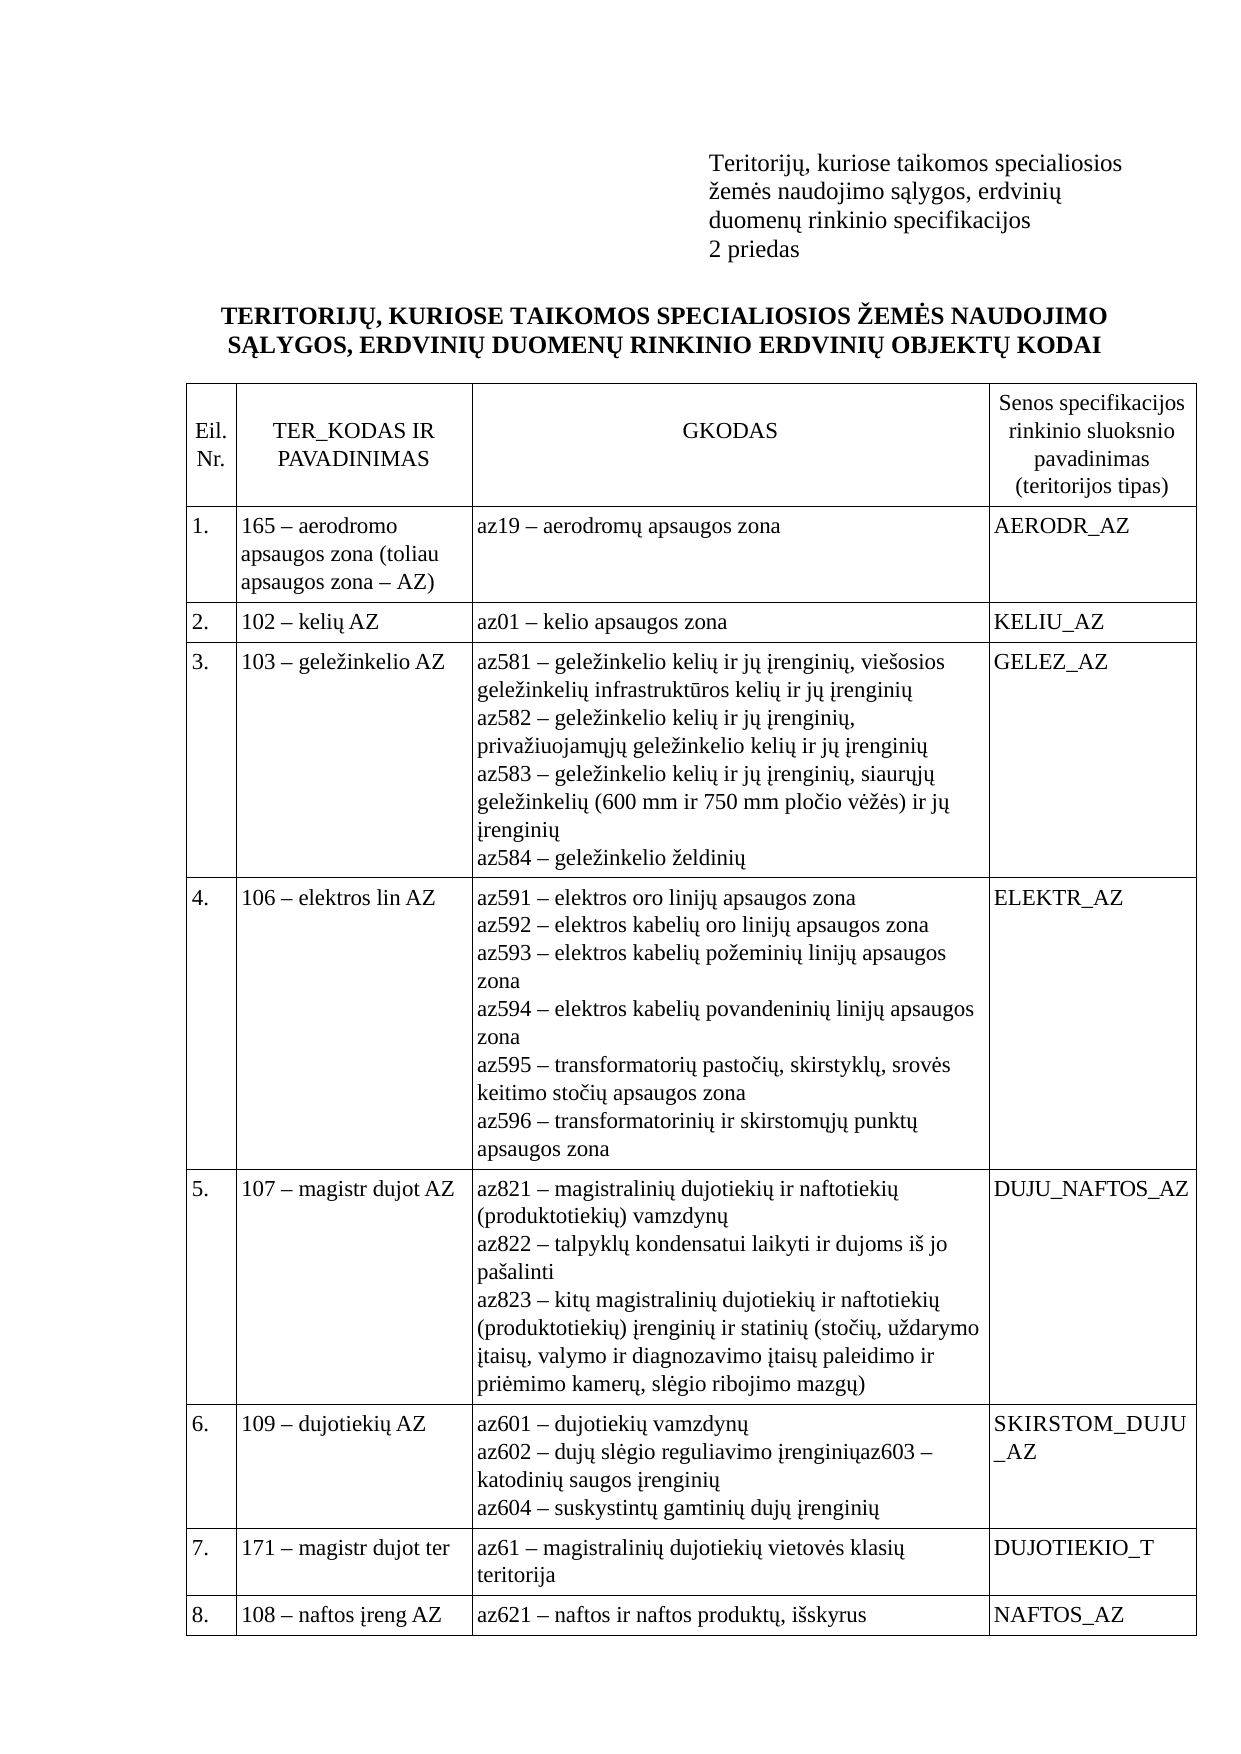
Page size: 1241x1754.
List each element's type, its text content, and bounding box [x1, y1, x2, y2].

table_cell ELEKTR_AZ [990, 878, 1196, 1168]
subtitle duomenų rinkinio specifikacijos [709, 205, 1152, 234]
table_cell 2. [187, 603, 236, 642]
table_cell KELIU_AZ [990, 603, 1196, 642]
table_cell AERODR_AZ [990, 507, 1196, 602]
table_cell 107 – magistr dujot AZ [237, 1170, 472, 1404]
table_cell az821 – magistralinių dujotiekių ir naftotiekių (produktotiekių) vamzdynų az822 – talpyklų kondensatui laikyti ir dujoms iš jo pašalinti az823 – kitų magistralinių dujotiekių ir naftotiekių (produktotiekių) įrenginių ir statinių (stočių, uždarymo įtaisų, valymo ir diagnozavimo įtaisų paleidimo ir priėmimo kamerų, slėgio ribojimo mazgų) [473, 1170, 989, 1404]
table_cell 171 – magistr dujot ter [237, 1529, 472, 1595]
table_cell 109 – dujotiekių AZ [237, 1405, 472, 1527]
table_cell 7. [187, 1529, 236, 1595]
table_cell 3. [187, 643, 236, 877]
table_cell az19 – aerodromų apsaugos zona [473, 507, 989, 602]
table_cell 103 – geležinkelio AZ [237, 643, 472, 877]
table_cell NAFTOS_AZ [990, 1596, 1196, 1635]
table_cell DUJOTIEKIO_T [990, 1529, 1196, 1595]
table_cell 102 – kelių AZ [237, 603, 472, 642]
table_cell 6. [187, 1405, 236, 1527]
table_header GKODAS [473, 384, 989, 506]
table_cell az61 – magistralinių dujotiekių vietovės klasių teritorija [473, 1529, 989, 1595]
table_cell 8. [187, 1596, 236, 1635]
table_cell GELEZ_AZ [990, 643, 1196, 877]
table_header Senos specifikacijos rinkinio sluoksnio pavadinimas (teritorijos tipas) [990, 384, 1196, 506]
table_cell DUJU_NAFTOS_AZ [990, 1170, 1196, 1404]
table_cell az591 – elektros oro linijų apsaugos zona az592 – elektros kabelių oro linijų apsaugos zona az593 – elektros kabelių požeminių linijų apsaugos zona az594 – elektros kabelių povandeninių linijų apsaugos zona az595 – transformatorių pastočių, skirstyklų, srovės keitimo stočių apsaugos zona az596 – transformatorinių ir skirstomųjų punktų apsaugos zona [473, 878, 989, 1168]
table_cell az621 – naftos ir naftos produktų, išskyrus [473, 1596, 989, 1635]
table_cell 1. [187, 507, 236, 602]
subtitle žemės naudojimo sąlygos, erdvinių [709, 176, 1152, 205]
table_header TER_KODAS IR PAVADINIMAS [237, 384, 472, 506]
subtitle 2 priedas [177, 234, 1152, 263]
subtitle Teritorijų, kuriose taikomos specialiosios [709, 148, 1152, 176]
table_cell 106 – elektros lin AZ [237, 878, 472, 1168]
table_header Eil. Nr. [187, 384, 236, 506]
table_cell 4. [187, 878, 236, 1168]
table_cell az601 – dujotiekių vamzdynų az602 – dujų slėgio reguliavimo įrenginiųaz603 – katodinių saugos įrenginių az604 – suskystintų gamtinių dujų įrenginių [473, 1405, 989, 1527]
subtitle TERITORIJŲ, KURIOSE TAIKOMOS SPECIALIOSIOS ŽEMĖS NAUDOJIMO SĄLYGOS, ERDVINIŲ DUOMENŲ RINKINIO Erdvinių objektų KODAI [177, 301, 1152, 358]
table_cell 108 – naftos įreng AZ [237, 1596, 472, 1635]
table_cell az581 – geležinkelio kelių ir jų įrenginių, viešosios geležinkelių infrastruktūros kelių ir jų įrenginių az582 – geležinkelio kelių ir jų įrenginių, privažiuojamųjų geležinkelio kelių ir jų įrenginių az583 – geležinkelio kelių ir jų įrenginių, siaurųjų geležinkelių (600 mm ir 750 mm pločio vėžės) ir jų įrenginių az584 – geležinkelio želdinių [473, 643, 989, 877]
table_cell az01 – kelio apsaugos zona [473, 603, 989, 642]
table_cell SKIRSTOM_DUJU_AZ [990, 1405, 1196, 1527]
table_cell 5. [187, 1170, 236, 1404]
table_cell 165 – aerodromo apsaugos zona (toliau apsaugos zona – AZ) [237, 507, 472, 602]
